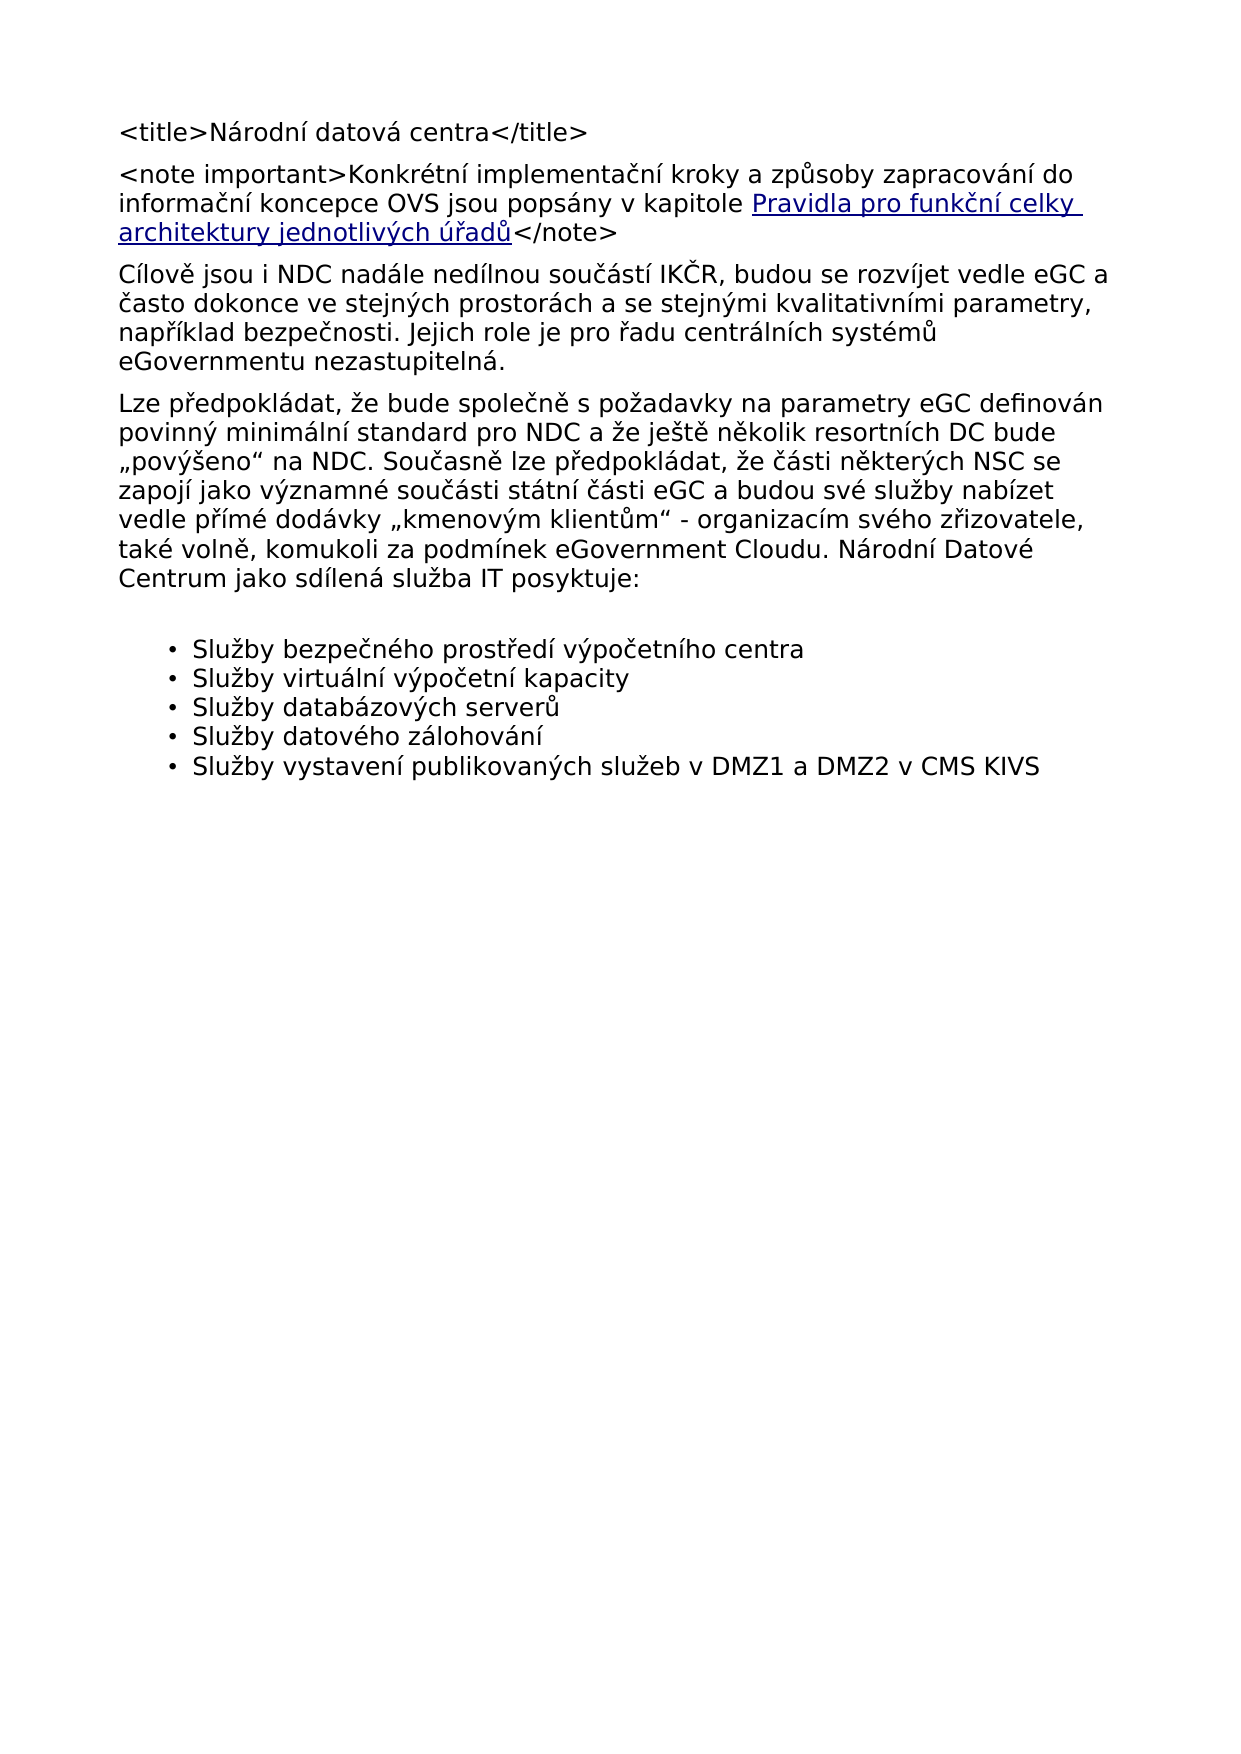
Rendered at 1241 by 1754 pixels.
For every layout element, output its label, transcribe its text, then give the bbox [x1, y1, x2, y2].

list Služby databázových serverů [177, 693, 1122, 723]
list Služby virtuální výpočetní kapacity [177, 664, 1122, 693]
list Služby bezpečného prostředí výpočetního centra [177, 635, 1122, 664]
list Služby datového zálohování [177, 723, 1122, 752]
text Lze předpokládat, že bude společně s požadavky na parametry eGC definován povinný minimální standard pro NDC a že ještě několik resortních DC bude „povýšeno“ na NDC. Současně lze předpokládat, že části některých NSC se zapojí jako významné součásti státní části eGC a budou své služby nabízet vedle přímé dodávky „kmenovým klientům“ - organizacím svého zřizovatele, také volně, komukoli za podmínek eGovernment Cloudu. Národní Datové Centrum jako sdílená služba IT posyktuje: [118, 389, 1122, 593]
text Cílově jsou i NDC nadále nedílnou součástí IKČR, budou se rozvíjet vedle eGC a často dokonce ve stejných prostorách a se stejnými kvalitativními parametry, například bezpečnosti. Jejich role je pro řadu centrálních systémů eGovernmentu nezastupitelná. [118, 260, 1122, 376]
text <title>Národní datová centra</title> [118, 118, 1122, 147]
text <note important>Konkrétní implementační kroky a způsoby zapracování do informační koncepce OVS jsou popsány v kapitole Pravidla pro funkční celky architektury jednotlivých úřadů</note> [118, 160, 1122, 247]
list Služby vystavení publikovaných služeb v DMZ1 a DMZ2 v CMS KIVS [177, 752, 1122, 781]
